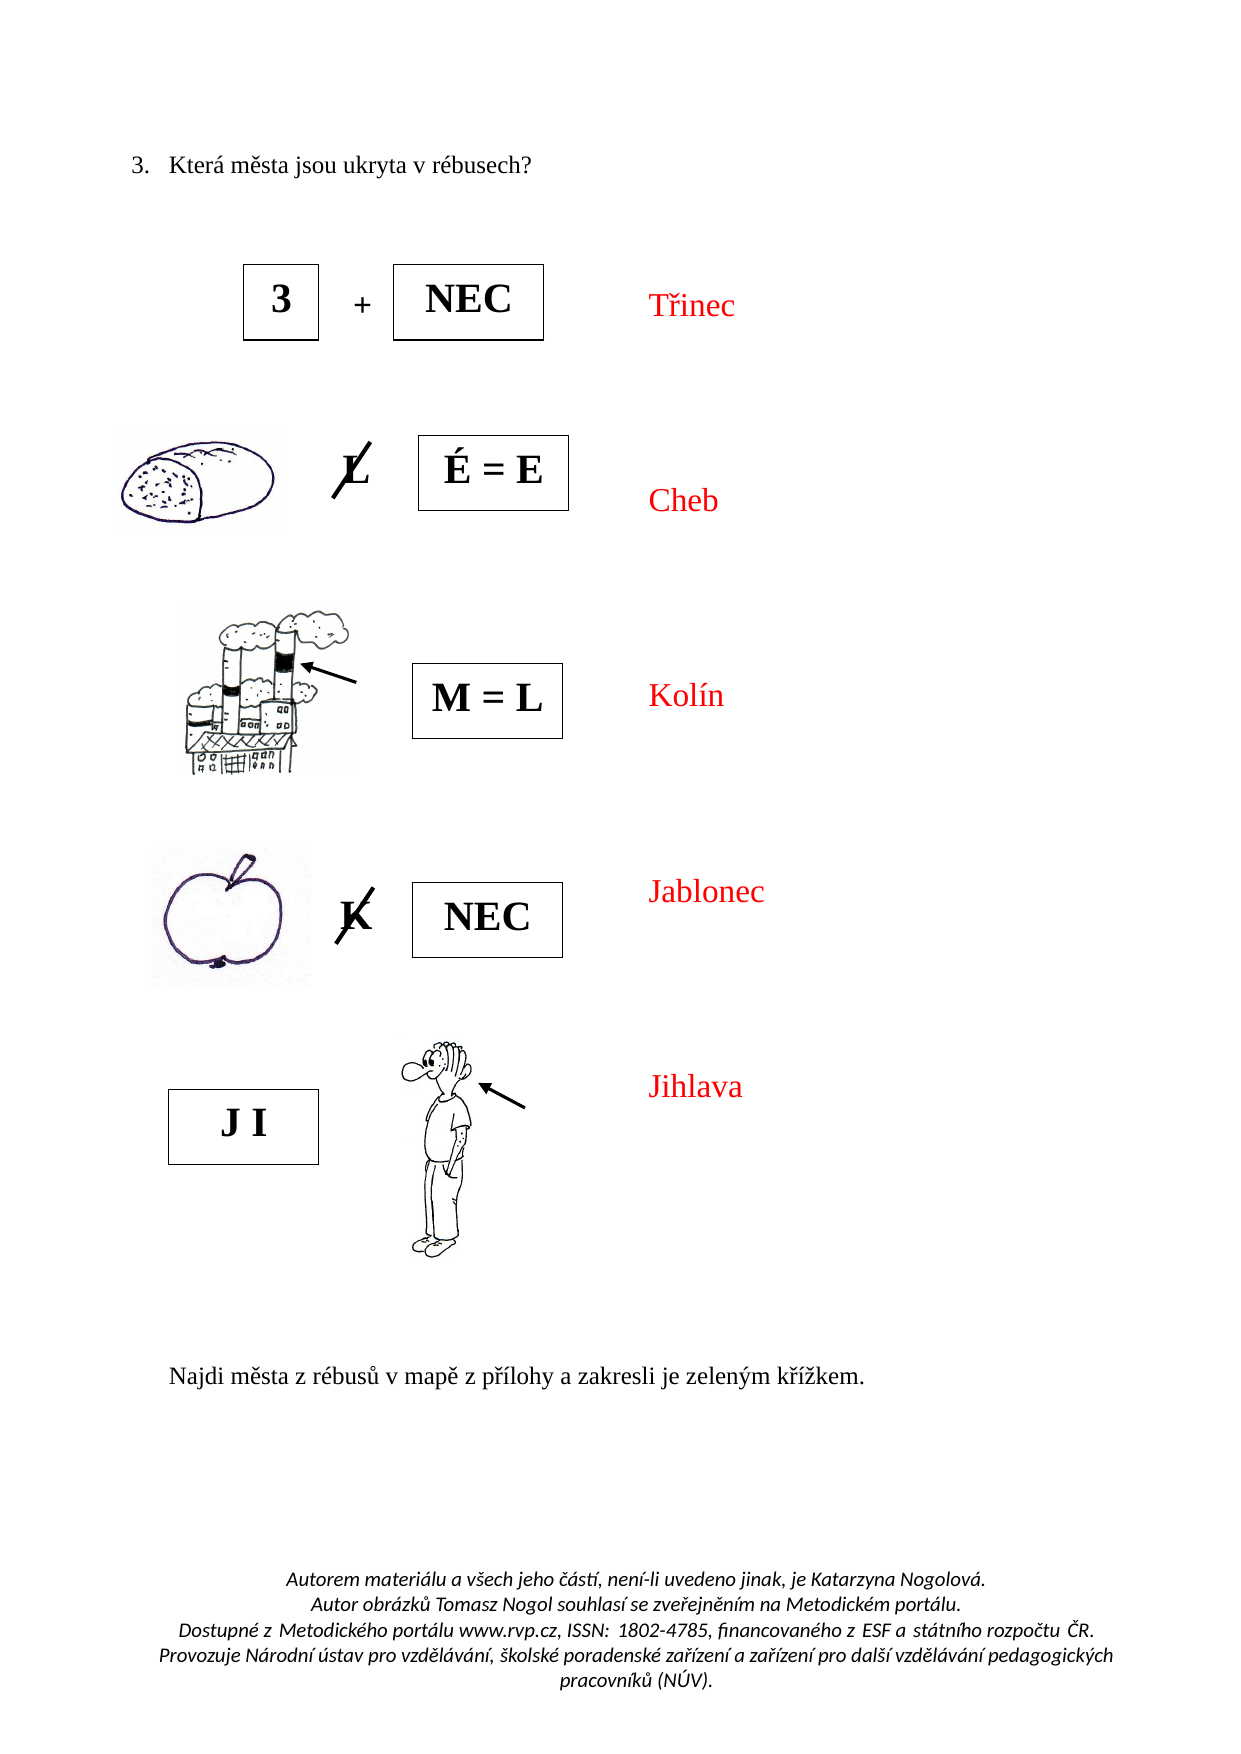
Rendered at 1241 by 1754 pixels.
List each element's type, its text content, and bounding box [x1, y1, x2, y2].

text Najdi města z rébusů v mapě z přílohy a zakresli je zeleným křížkem. [169, 1361, 1144, 1390]
text [131, 871, 150, 909]
text L [335, 445, 365, 489]
text M = L [428, 672, 547, 720]
text [131, 1066, 392, 1104]
text Třinec [544, 285, 1144, 323]
text [131, 676, 177, 714]
picture [393, 1029, 486, 1263]
text [356, 676, 412, 714]
text Kolín [563, 676, 1144, 714]
text J I [184, 1097, 303, 1145]
text Cheb [574, 480, 1144, 518]
picture [114, 425, 286, 532]
picture [178, 602, 355, 775]
text 3 [259, 273, 303, 321]
list Která města jsou ukryta v rébusech? [131, 150, 1144, 178]
picture [151, 847, 311, 987]
text NEC [409, 273, 528, 321]
text Jablonec [312, 871, 1144, 909]
text + [353, 285, 393, 323]
text L [340, 445, 377, 493]
text Jihlava [487, 1066, 1144, 1104]
text É = E [434, 444, 553, 492]
text NEC [428, 891, 547, 939]
